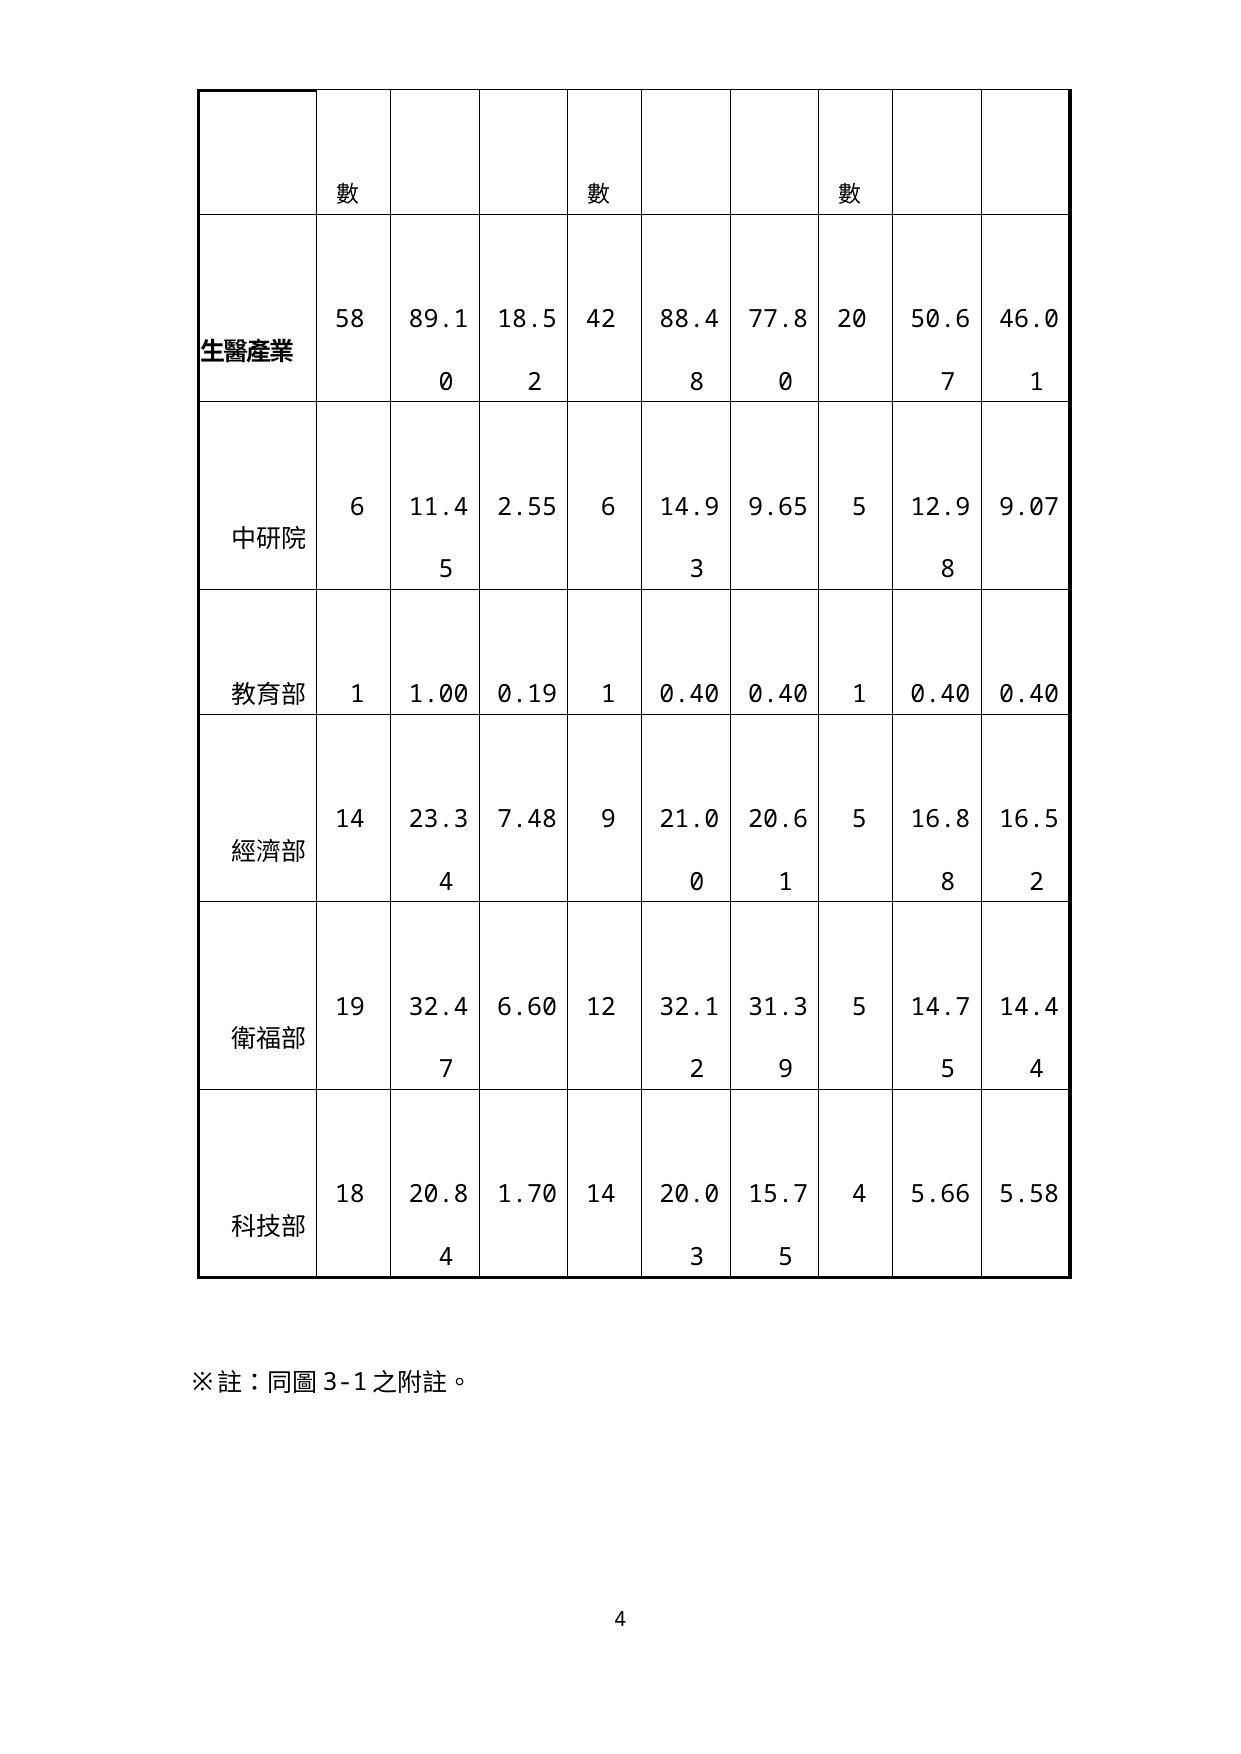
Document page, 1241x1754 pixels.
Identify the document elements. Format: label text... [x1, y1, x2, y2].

table_cell 88.48 [642, 215, 730, 401]
table_cell 經濟部 [200, 715, 316, 901]
table_cell 0.40 [731, 590, 818, 714]
table_cell 20.61 [731, 715, 818, 901]
table_cell [893, 90, 981, 214]
table_cell [391, 90, 479, 214]
table_cell 14.93 [642, 402, 730, 589]
table_cell 9.07 [982, 402, 1068, 589]
table_cell 6.60 [480, 902, 567, 1089]
table_cell 9 [568, 715, 641, 901]
table_cell 5.58 [982, 1090, 1068, 1276]
table_cell 6 [317, 402, 390, 589]
table_cell 18.52 [480, 215, 567, 401]
table_cell [480, 90, 567, 214]
table_cell 生醫產業 [200, 215, 316, 401]
table_cell 89.10 [391, 215, 479, 401]
table_header [200, 92, 316, 214]
table_cell 科技部 [200, 1090, 316, 1276]
table_cell 77.80 [731, 215, 818, 401]
table_cell 1 [317, 590, 390, 714]
table_cell 15.75 [731, 1090, 818, 1276]
table_cell 12 [568, 902, 641, 1089]
table_cell 14 [568, 1090, 641, 1276]
table_cell 5.66 [893, 1090, 981, 1276]
table_cell 教育部 [200, 590, 316, 714]
table_cell 2.55 [480, 402, 567, 589]
table_cell 0.40 [982, 590, 1068, 714]
table_cell 19 [317, 902, 390, 1089]
table_cell 數 [317, 90, 390, 214]
table_cell [642, 90, 730, 214]
table_cell 14.75 [893, 902, 981, 1089]
table_cell 7.48 [480, 715, 567, 901]
table_cell 31.39 [731, 902, 818, 1089]
table_cell 數 [819, 90, 892, 214]
table_cell 1.00 [391, 590, 479, 714]
table_cell 0.40 [893, 590, 981, 714]
table_cell [731, 90, 818, 214]
table_cell 0.40 [642, 590, 730, 714]
table_cell 0.19 [480, 590, 567, 714]
table_cell 1 [819, 590, 892, 714]
table_cell 50.67 [893, 215, 981, 401]
table_cell 11.45 [391, 402, 479, 589]
table_cell 20 [819, 215, 892, 401]
table_cell 58 [317, 215, 390, 401]
table_cell 中研院 [200, 402, 316, 589]
table_cell 21.00 [642, 715, 730, 901]
table_cell 9.65 [731, 402, 818, 589]
table_cell 1 [568, 590, 641, 714]
table_cell 20.84 [391, 1090, 479, 1276]
table_cell 5 [819, 715, 892, 901]
text ※註：同圖3-1之附註。 [187, 1339, 1053, 1401]
table_cell 32.12 [642, 902, 730, 1089]
table_cell 32.47 [391, 902, 479, 1089]
table_cell 14.44 [982, 902, 1068, 1089]
table_cell 5 [819, 902, 892, 1089]
table_cell 20.03 [642, 1090, 730, 1276]
table_cell 16.88 [893, 715, 981, 901]
table_cell 18 [317, 1090, 390, 1276]
table_cell 23.34 [391, 715, 479, 901]
table_cell 16.52 [982, 715, 1068, 901]
table_cell 1.70 [480, 1090, 567, 1276]
table_cell 4 [819, 1090, 892, 1276]
table_cell 數 [568, 90, 641, 214]
table_cell 14 [317, 715, 390, 901]
table_cell 46.01 [982, 215, 1068, 401]
table_cell 6 [568, 402, 641, 589]
table_cell 42 [568, 215, 641, 401]
table_cell 衛福部 [200, 902, 316, 1089]
table_cell 12.98 [893, 402, 981, 589]
table_cell 5 [819, 402, 892, 589]
table_cell [982, 90, 1068, 214]
